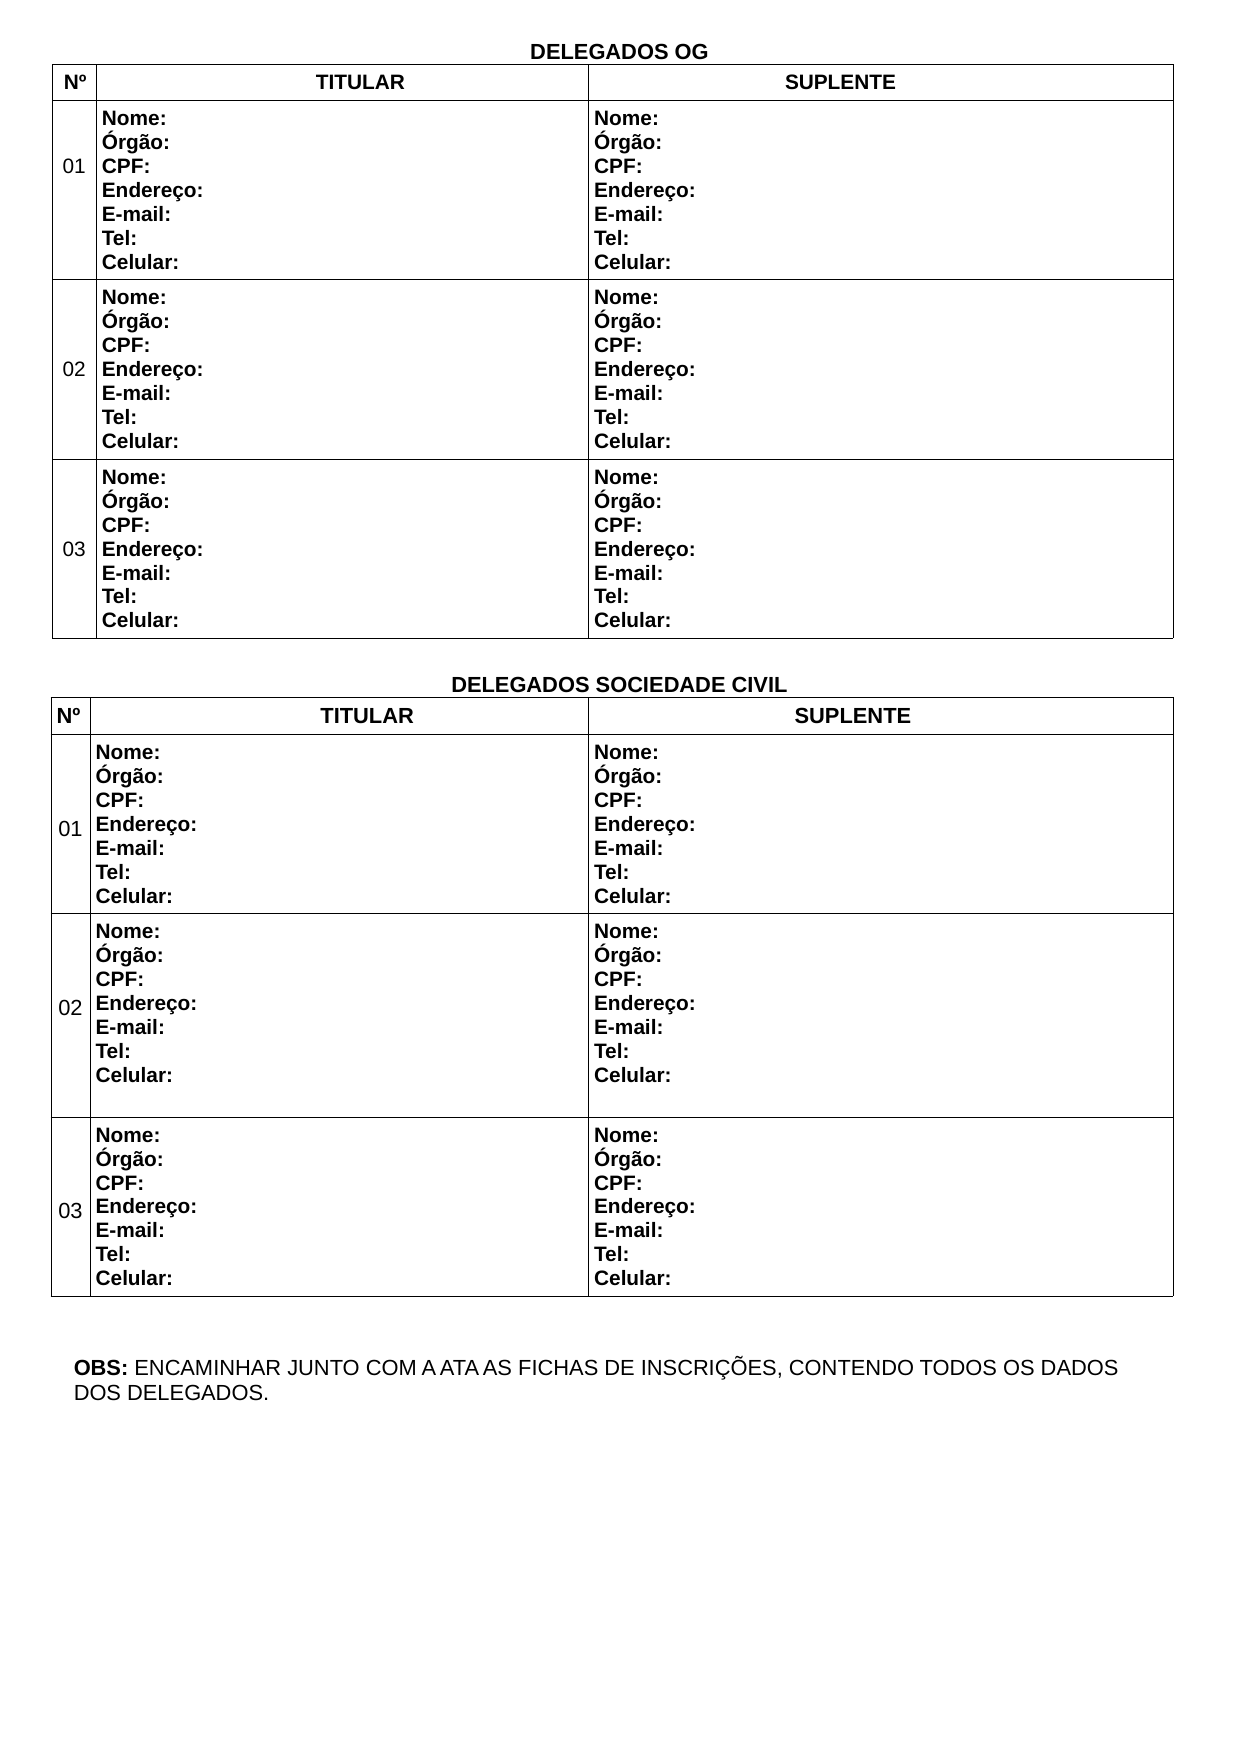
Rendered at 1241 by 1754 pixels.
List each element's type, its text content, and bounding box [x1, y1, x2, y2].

table_cell 03 [53, 460, 96, 638]
table_cell Nome: Órgão: CPF: Endereço: E-mail: Tel: Celular: [589, 101, 1173, 279]
table_cell Nome: Órgão: CPF: Endereço: E-mail: Tel: Celular: [91, 1118, 588, 1296]
table_cell Nome: Órgão: CPF: Endereço: E-mail: Tel: Celular: [91, 735, 588, 913]
table_cell 02 [52, 914, 90, 1117]
table_cell Nome: Órgão: CPF: Endereço: E-mail: Tel: Celular: [589, 1118, 1173, 1296]
table_header Nº [52, 698, 90, 734]
table_cell Nome: Órgão: CPF: Endereço: E-mail: Tel: Celular: [589, 914, 1173, 1117]
table_cell Nome: Órgão: CPF: Endereço: E-mail: Tel: Celular: [97, 460, 588, 638]
table_cell Nome: Órgão: CPF: Endereço: E-mail: Tel: Celular: [91, 914, 588, 1117]
text DELEGADOS OG [73, 39, 1165, 64]
table_header TITULAR [97, 65, 588, 100]
text DELEGADOS SOCIEDADE CIVIL [73, 672, 1165, 697]
table_cell Nome: Órgão: CPF: Endereço: E-mail: Tel: Celular: [97, 101, 588, 279]
table_cell Nome: Órgão: CPF: Endereço: E-mail: Tel: Celular: [589, 280, 1173, 459]
table_header SUPLENTE [589, 65, 1173, 100]
table_header Nº [53, 65, 96, 100]
table_cell 01 [52, 735, 90, 913]
table_header SUPLENTE [589, 698, 1173, 734]
table_header TITULAR [91, 698, 588, 734]
table_cell 02 [53, 280, 96, 459]
table_cell 01 [53, 101, 96, 279]
table_cell Nome: Órgão: CPF: Endereço: E-mail: Tel: Celular: [589, 735, 1173, 913]
text OBS: ENCAMINHAR JUNTO COM A ATA AS FICHAS DE INSCRIÇÕES, CONTENDO TODOS OS DADOS DOS DELEGADOS. [73, 1355, 1165, 1405]
table_cell Nome: Órgão: CPF: Endereço: E-mail: Tel: Celular: [97, 280, 588, 459]
table_cell Nome: Órgão: CPF: Endereço: E-mail: Tel: Celular: [589, 460, 1173, 638]
table_cell 03 [52, 1118, 90, 1296]
